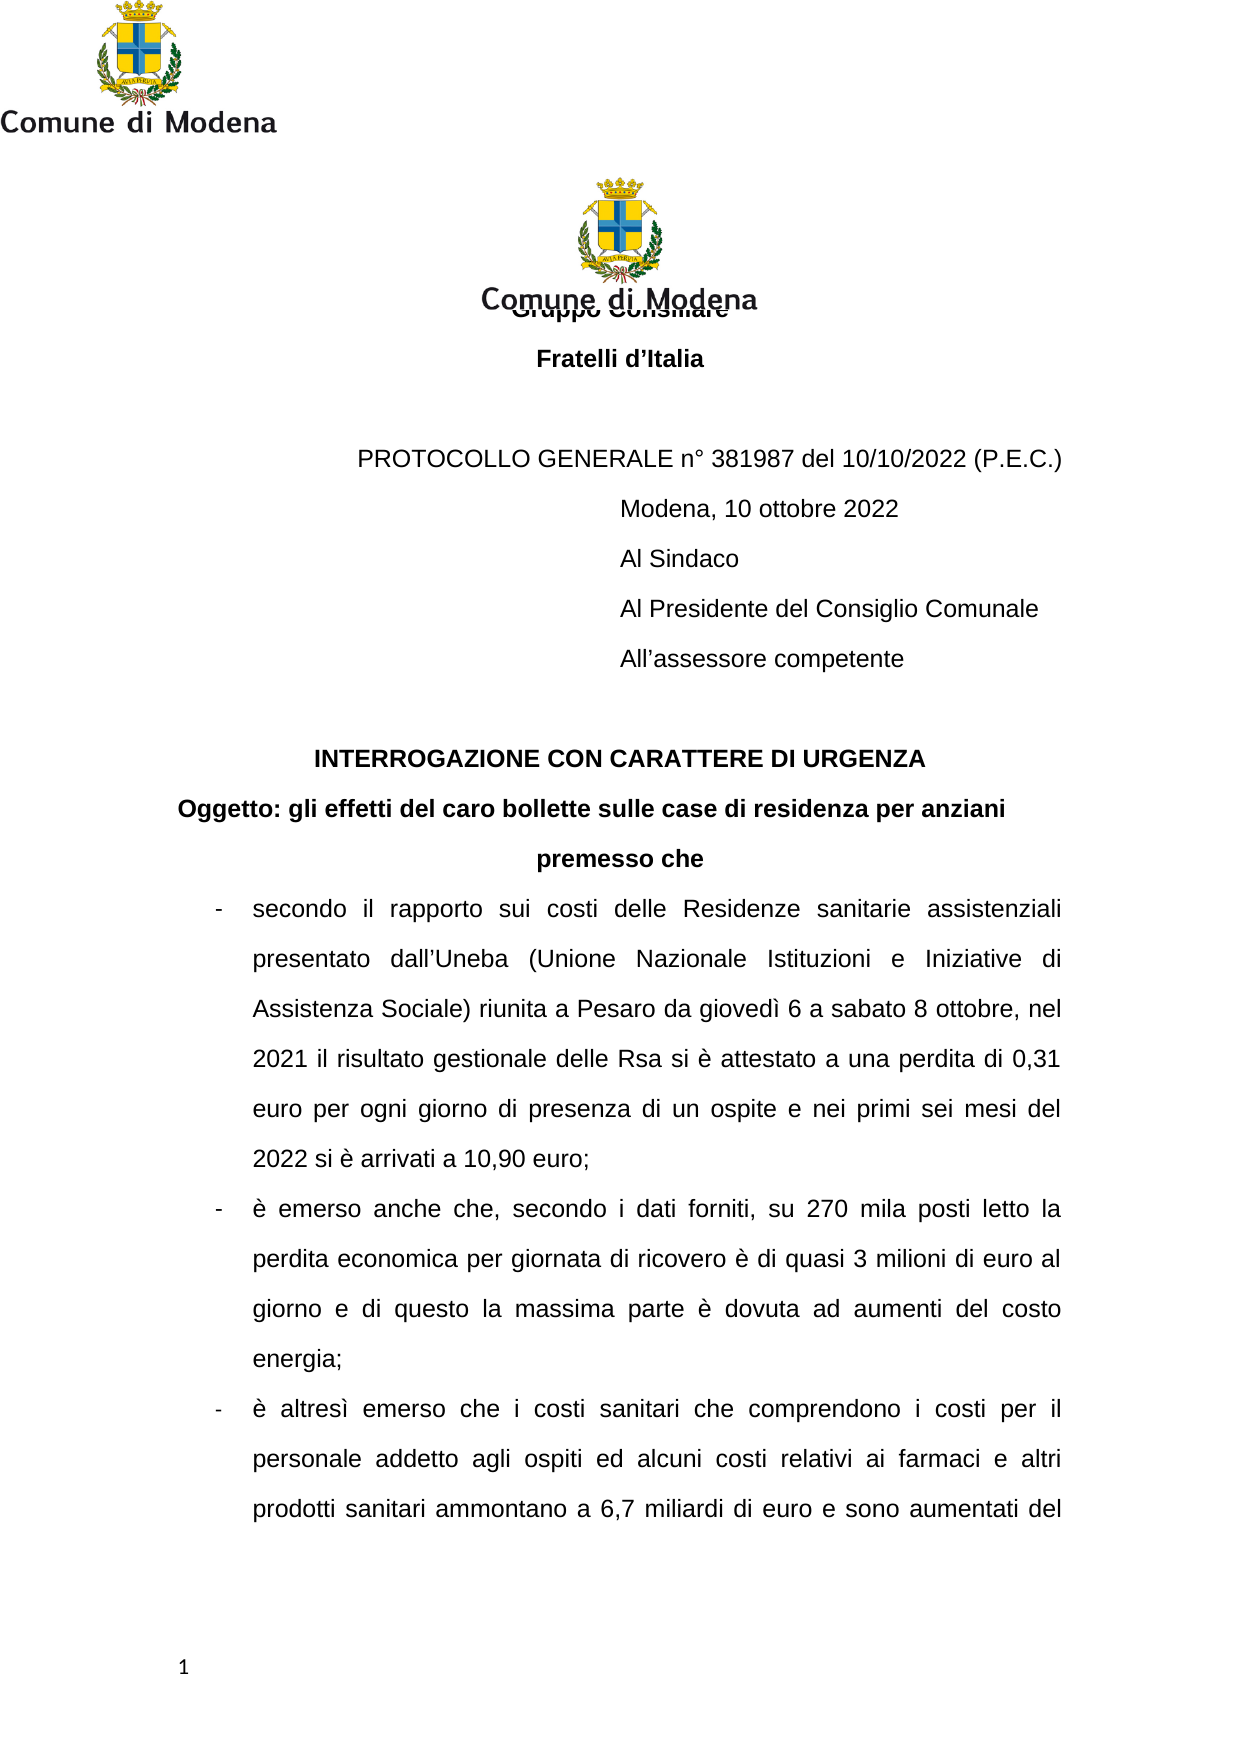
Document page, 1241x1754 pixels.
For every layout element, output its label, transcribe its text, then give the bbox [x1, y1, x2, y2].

picture [0, 0, 277, 133]
text Gruppo Consiliare [177, 277, 1063, 327]
list è emerso anche che, secondo i dati forniti, su 270 mila posti letto la perdita economica per giornata di ricovero è di quasi 3 milioni di euro al giorno e di questo la massima parte è dovuta ad aumenti del costo energia; [215, 1177, 1063, 1377]
text Modena, 10 ottobre 2022 [546, 477, 1063, 527]
text Oggetto: gli effetti del caro bollette sulle case di residenza per anziani [177, 777, 1063, 827]
text All’assessore competente [177, 627, 1063, 677]
list secondo il rapporto sui costi delle Residenze sanitarie assistenziali presentato dall’Uneba (Unione Nazionale Istituzioni e Iniziative di Assistenza Sociale) riunita a Pesaro da giovedì 6 a sabato 8 ottobre, nel 2021 il risultato gestionale delle Rsa si è attestato a una perdita di 0,31 euro per ogni giorno di presenza di un ospite e nei primi sei mesi del 2022 si è arrivati a 10,90 euro; [215, 877, 1063, 1177]
text Consiglio comunale [177, 227, 481, 277]
text Al Sindaco [546, 527, 1063, 577]
text Fratelli d’Italia [177, 327, 1063, 377]
text PROTOCOLLO GENERALE n° 381987 del 10/10/2022 (P.E.C.) [177, 427, 1063, 477]
text INTERROGAZIONE CON CARATTERE DI URGENZA [177, 727, 1063, 777]
text Al Presidente del Consiglio Comunale [177, 577, 1063, 627]
text Consiglio comunale [758, 227, 1063, 277]
text premesso che [177, 827, 1063, 877]
list è altresì emerso che i costi sanitari che comprendono i costi per il personale addetto agli ospiti ed alcuni costi relativi ai farmaci e altri prodotti sanitari ammontano a 6,7 miliardi di euro e sono aumentati del [215, 1377, 1063, 1527]
picture [481, 177, 758, 310]
